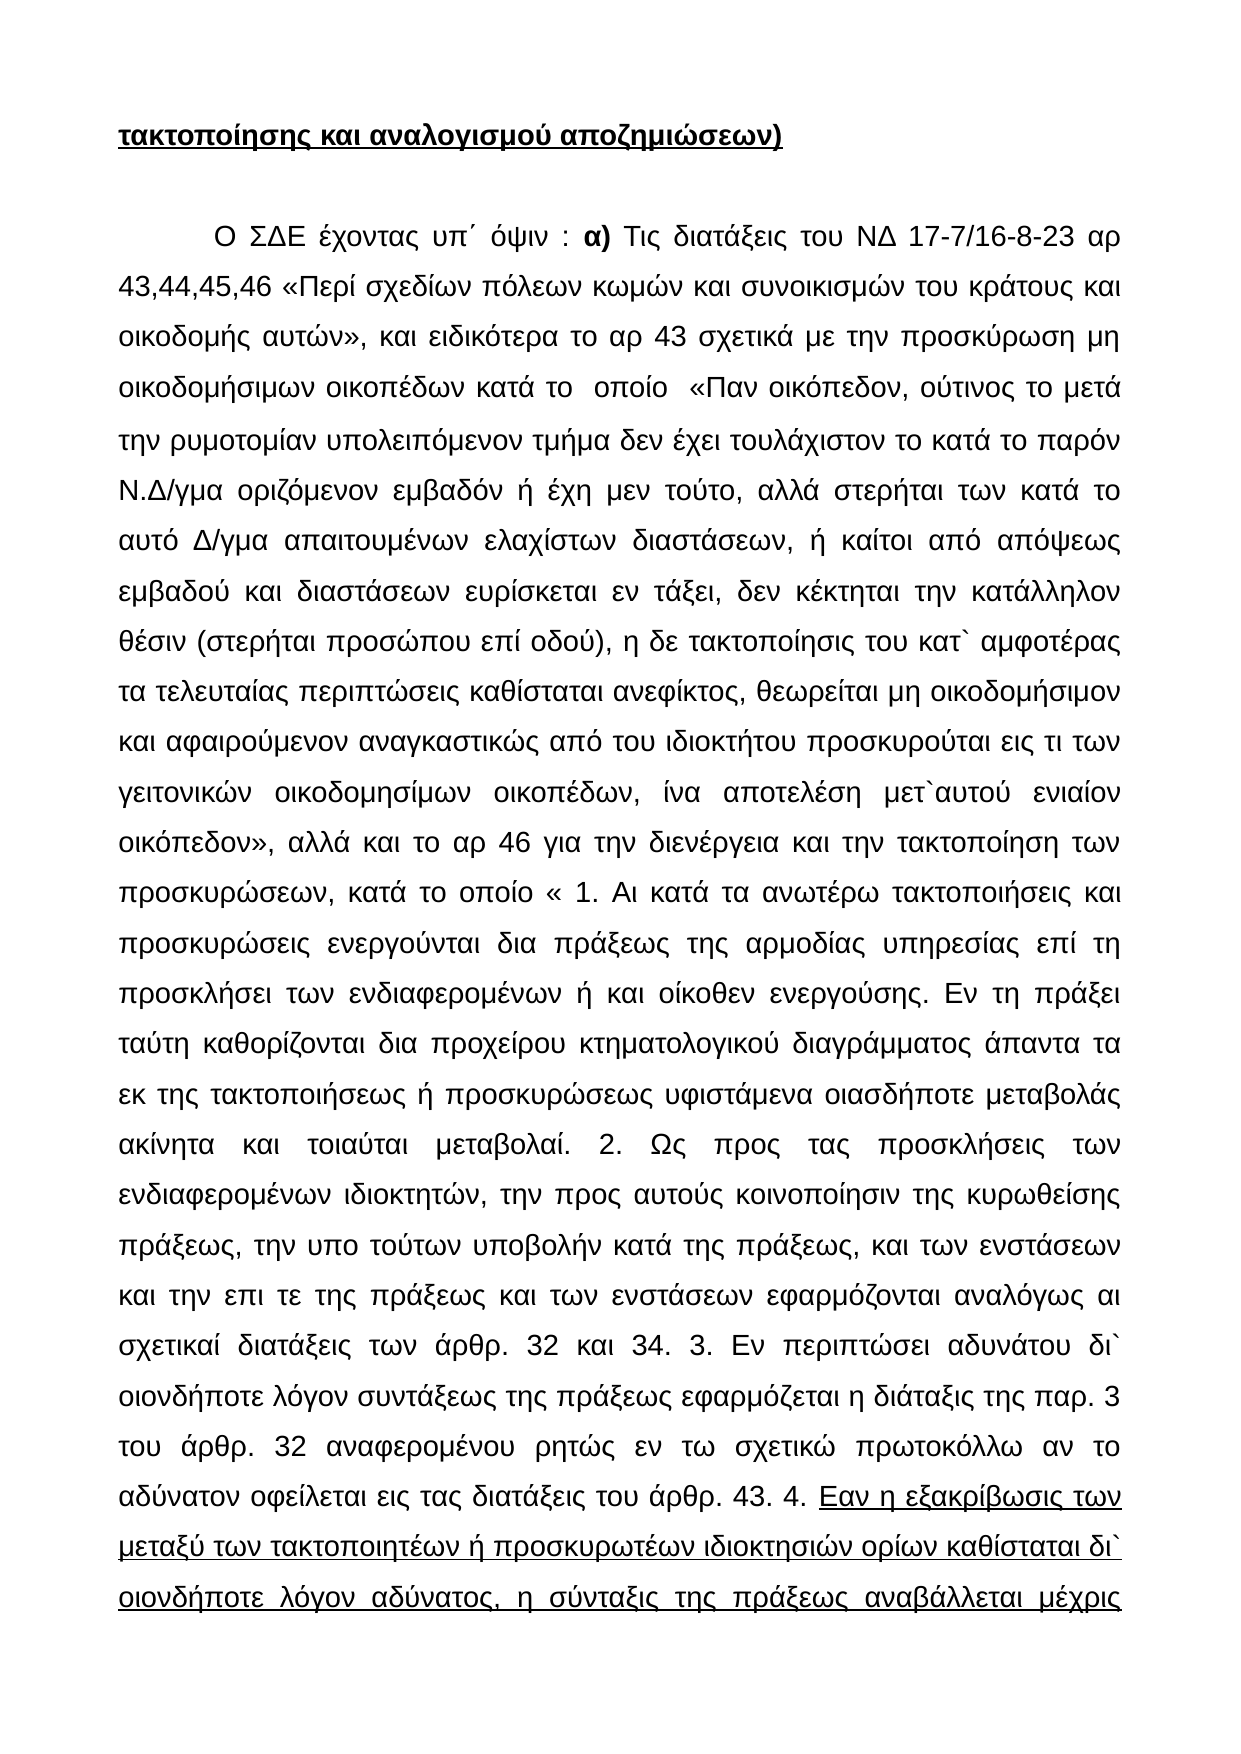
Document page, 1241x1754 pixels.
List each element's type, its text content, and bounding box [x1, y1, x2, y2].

text οιονδήποτε λόγον αδύνατος, η σύνταξις της πράξεως αναβάλλεται μέχρις [118, 1560, 1122, 1609]
text τακτοποίησης και αναλογισμού αποζημιώσεων) [118, 118, 1122, 152]
text Ο ΣΔΕ έχοντας υπ΄ όψιν : α) Τις διατάξεις του ΝΔ 17-7/16-8-23 αρ 43,44,45,46 «Περί σχεδίων πόλεων κωμών και συνοικισμών του κράτους και οικοδομής αυτών», και ειδικότερα το αρ 43 σχετικά με την προσκύρωση μη οικοδομήσιμων οικοπέδων κατά το οποίο «Παν οικόπεδον, ούτινος το μετά την ρυμοτομίαν υπολειπόμενον τμήμα δεν έχει τουλάχιστον το κατά το παρόν Ν.Δ/γμα οριζόμενον εμβαδόν ή έχη μεν τούτο, αλλά στερήται των κατά το αυτό Δ/γμα απαιτουμένων ελαχίστων διαστάσεων, ή καίτοι από απόψεως εμβαδού και διαστάσεων ευρίσκεται εν τάξει, δεν κέκτηται την κατάλληλον θέσιν (στερήται προσώπου επί οδού), η δε τακτοποίησις του κατ` αμφοτέρας τα τελευταίας περιπτώσεις καθίσταται ανεφίκτος, θεωρείται μη οικοδομήσιμον και αφαιρούμενον αναγκαστικώς από του ιδιοκτήτου προσκυρούται εις τι των γειτονικών οικοδομησίμων οικοπέδων, ίνα αποτελέση μετ`αυτού ενιαίον οικόπεδον», αλλά και το αρ 46 για την διενέργεια και την τακτοποίηση των προσκυρώσεων, κατά το οποίο « 1. Αι κατά τα ανωτέρω τακτοποιήσεις και προσκυρώσεις ενεργούνται δια πράξεως της αρμοδίας υπηρεσίας επί τη προσκλήσει των ενδιαφερομένων ή και οίκοθεν ενεργούσης. Εν τη πράξει ταύτη καθορίζονται δια προχείρου κτηματολογικού διαγράμματος άπαντα τα εκ της τακτοποιήσεως ή προσκυρώσεως υφιστάμενα οιασδήποτε μεταβολάς ακίνητα και τοιαύται μεταβολαί. 2. Ως προς τας προσκλήσεις των ενδιαφερομένων ιδιοκτητών, την προς αυτούς κοινοποίησιν της κυρωθείσης πράξεως, την υπο τούτων υποβολήν κατά της πράξεως, και των ενστάσεων και την επι τε της πράξεως και των ενστάσεων εφαρμόζονται αναλόγως αι σχετικαί διατάξεις των άρθρ. 32 και 34. 3. Εν περιπτώσει αδυνάτου δι` οιονδήποτε λόγον συντάξεως της πράξεως εφαρμόζεται η διάταξις της παρ. 3 του άρθρ. 32 αναφερομένου ρητώς εν τω σχετικώ πρωτοκόλλω αν το αδύνατον οφείλεται εις τας διατάξεις του άρθρ. 43. 4. Εαν η εξακρίβωσις των μεταξύ των τακτοποιητέων ή προσκυρωτέων ιδιοκτησιών ορίων καθίσταται δι` [118, 219, 1122, 1559]
